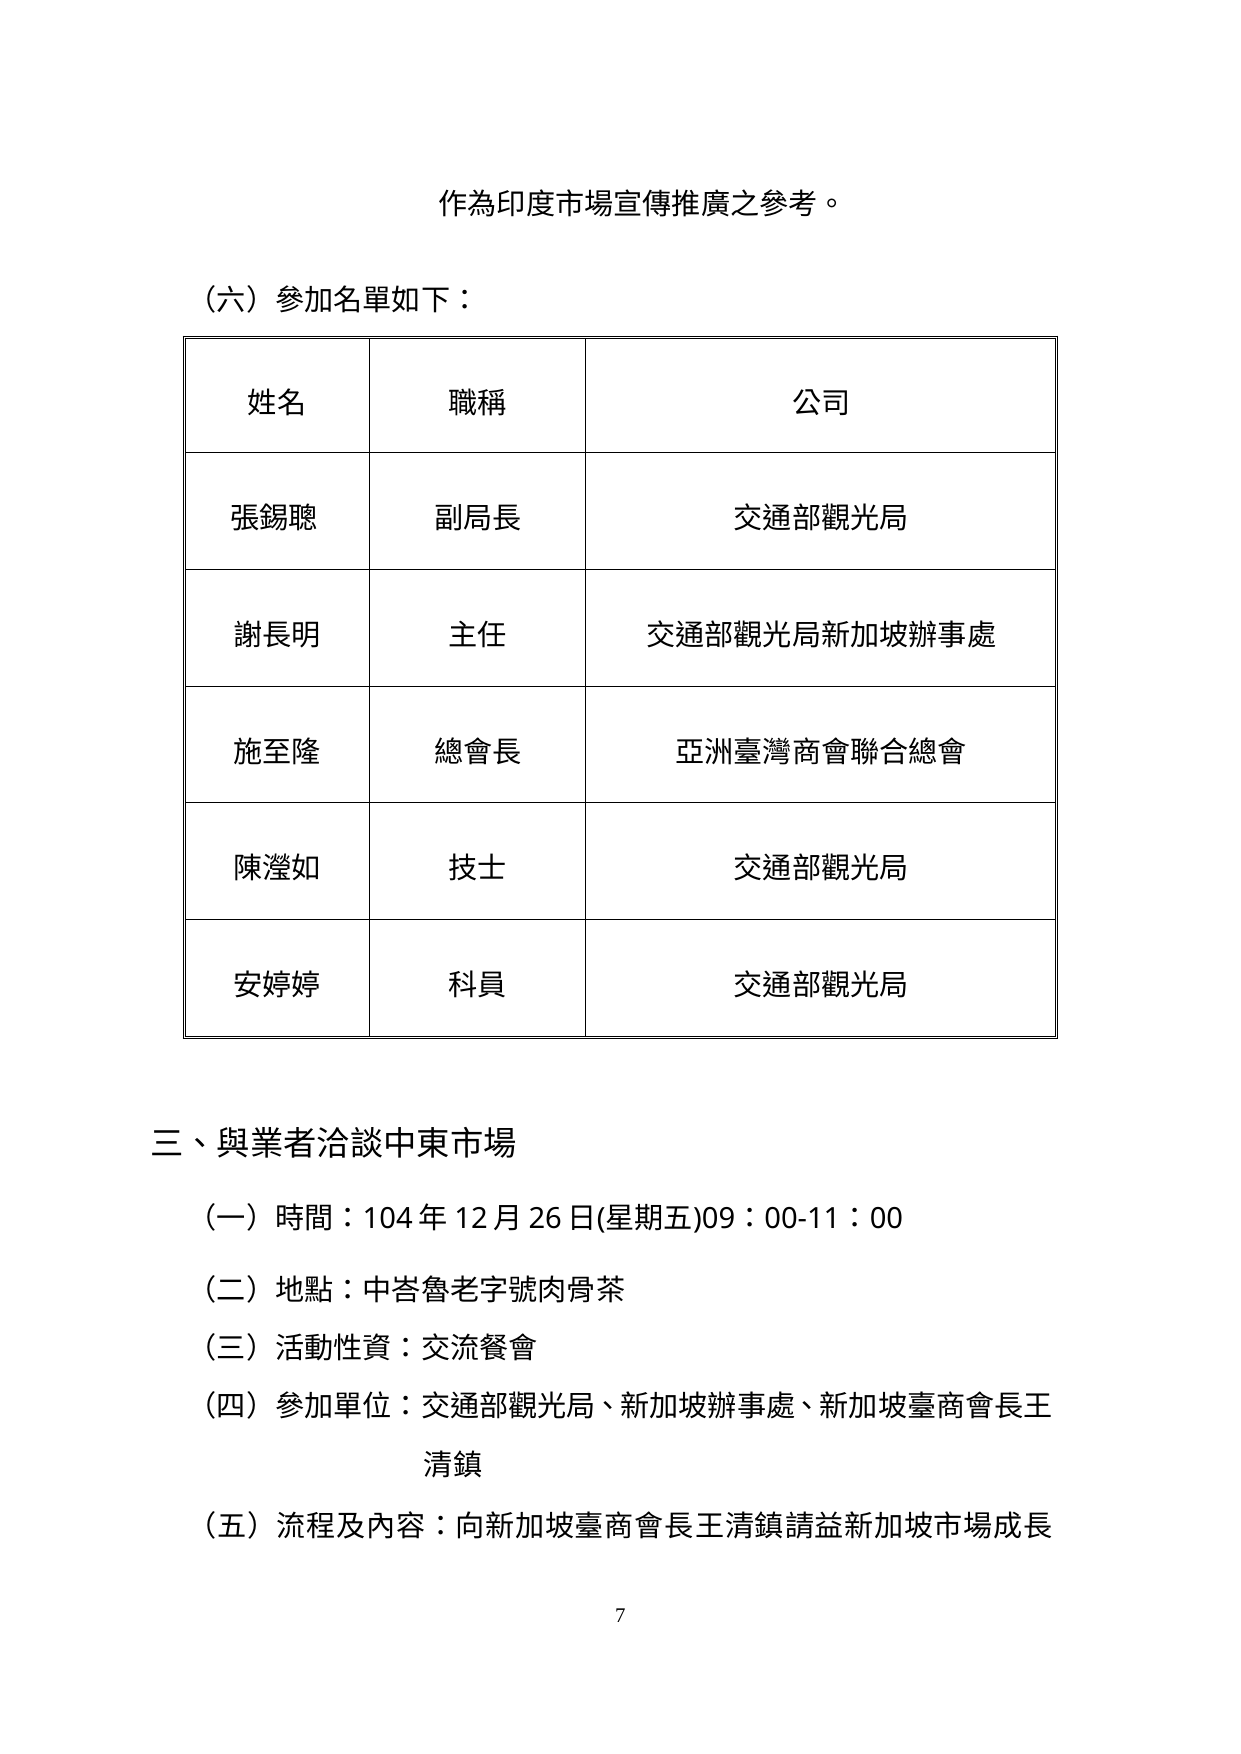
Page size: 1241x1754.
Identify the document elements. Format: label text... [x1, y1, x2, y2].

table_cell 亞洲臺灣商會聯合總會 [586, 687, 1055, 802]
table_cell 總會長 [370, 687, 585, 802]
table_cell 陳瀅如 [186, 803, 369, 919]
table_cell 交通部觀光局 [586, 803, 1055, 919]
text 三、與業者洽談中東市場 [150, 1103, 1018, 1178]
table_cell 科員 [370, 920, 585, 1036]
table_cell 謝長明 [186, 570, 369, 686]
table_cell 施至隆 [186, 687, 369, 802]
table_cell 交通部觀光局 [586, 920, 1055, 1036]
table_cell 副局長 [370, 453, 585, 569]
table_header 姓名 [186, 339, 369, 452]
text （六）參加名單如下： [187, 261, 1053, 336]
text （二）地點：中峇魯老字號肉骨茶 [187, 1253, 1053, 1312]
table_cell 張錫聰 [186, 453, 369, 569]
table_header 職稱 [370, 339, 585, 452]
text （三）活動性資：交流餐會 [187, 1312, 1053, 1370]
table_cell 主任 [370, 570, 585, 686]
text （四）參加單位：交通部觀光局、新加坡辦事處、新加坡臺商會長王清鎮 [187, 1370, 1053, 1487]
table_cell 技士 [370, 803, 585, 919]
text （一）時間：104年 12月26日(星期五)09：00-11：00 [187, 1178, 1053, 1253]
table_cell 交通部觀光局新加坡辦事處 [586, 570, 1055, 686]
text （五）流程及內容：向新加坡臺商會長王清鎮請益新加坡市場成長趨緩原因，並以其多年在中東從商的經驗，分析臺灣對中東旅客吸引元素，建議推出之旅遊產品，作為中東市場宣傳推廣之參考。 [187, 1487, 1053, 1562]
text （五）流程及內容：向新加坡臺商會長施至隆請益新加坡市場成長趨緩原因，並以其多年在印度從商的經驗，分析臺灣對印度旅客吸引元素，建議推出之旅遊產品，作為印度市場宣傳推廣之參考。 [187, 164, 1053, 239]
table_cell 安婷婷 [186, 920, 369, 1036]
table_cell 交通部觀光局 [586, 453, 1055, 569]
table_header 公司 [586, 339, 1055, 452]
